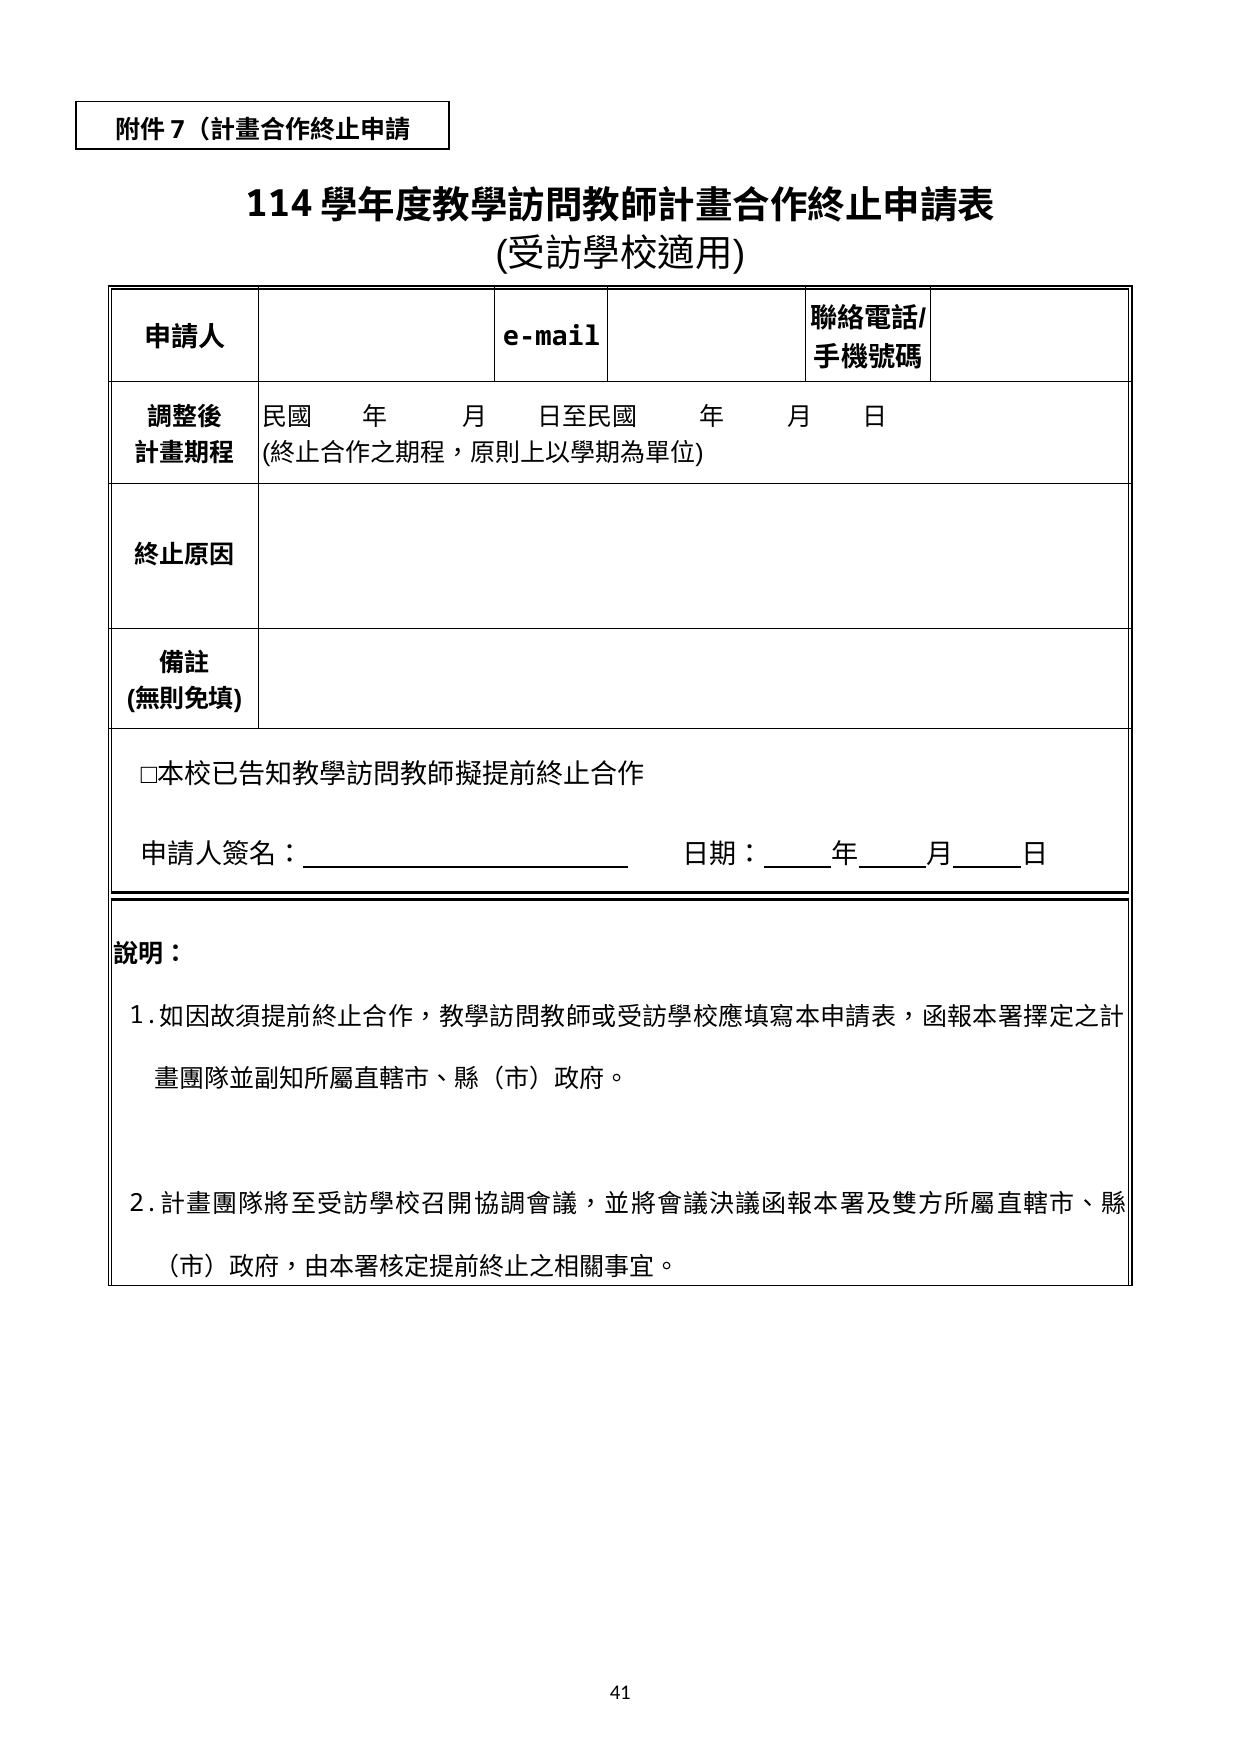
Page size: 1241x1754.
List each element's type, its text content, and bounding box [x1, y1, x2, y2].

text 附件7（計畫合作終止申請表） [92, 110, 433, 141]
table_header [931, 290, 1128, 381]
table_header 申請人 [112, 290, 258, 381]
table_header 聯絡電話/ 手機號碼 [806, 290, 930, 381]
table_cell 調整後 計畫期程 [112, 382, 258, 483]
table_cell 民國 年 月 日至民國 年 月 日 (終止合作之期程，原則上以學期為單位) [259, 382, 1128, 483]
text 114學年度教學訪問教師計畫合作終止申請表 [75, 160, 1165, 222]
table_header [259, 290, 494, 381]
table_cell 終止原因 [112, 484, 258, 627]
table_cell 說明： 1.如因故須提前終止合作，教學訪問教師或受訪學校應填寫本申請表，函報本署擇定之計畫團隊並副知所屬直轄市、縣（市）政府。 2.計畫團隊將至受訪學校召開協調會議，並將會議決議函報本署及雙方所屬直轄市、縣（市）政府，由本署核定提前終止之相關事宜。 [110, 891, 1130, 1285]
table_cell [259, 629, 1128, 728]
text (受訪學校適用) [75, 222, 1165, 277]
table_header [608, 290, 805, 381]
table_header e-mail [495, 290, 607, 381]
table_cell 備註 (無則免填) [112, 629, 258, 728]
table_cell □本校已告知教學訪問教師擬提前終止合作 申請人簽名： 日期： 年 月 日 [112, 729, 1128, 891]
table_cell [259, 484, 1128, 627]
